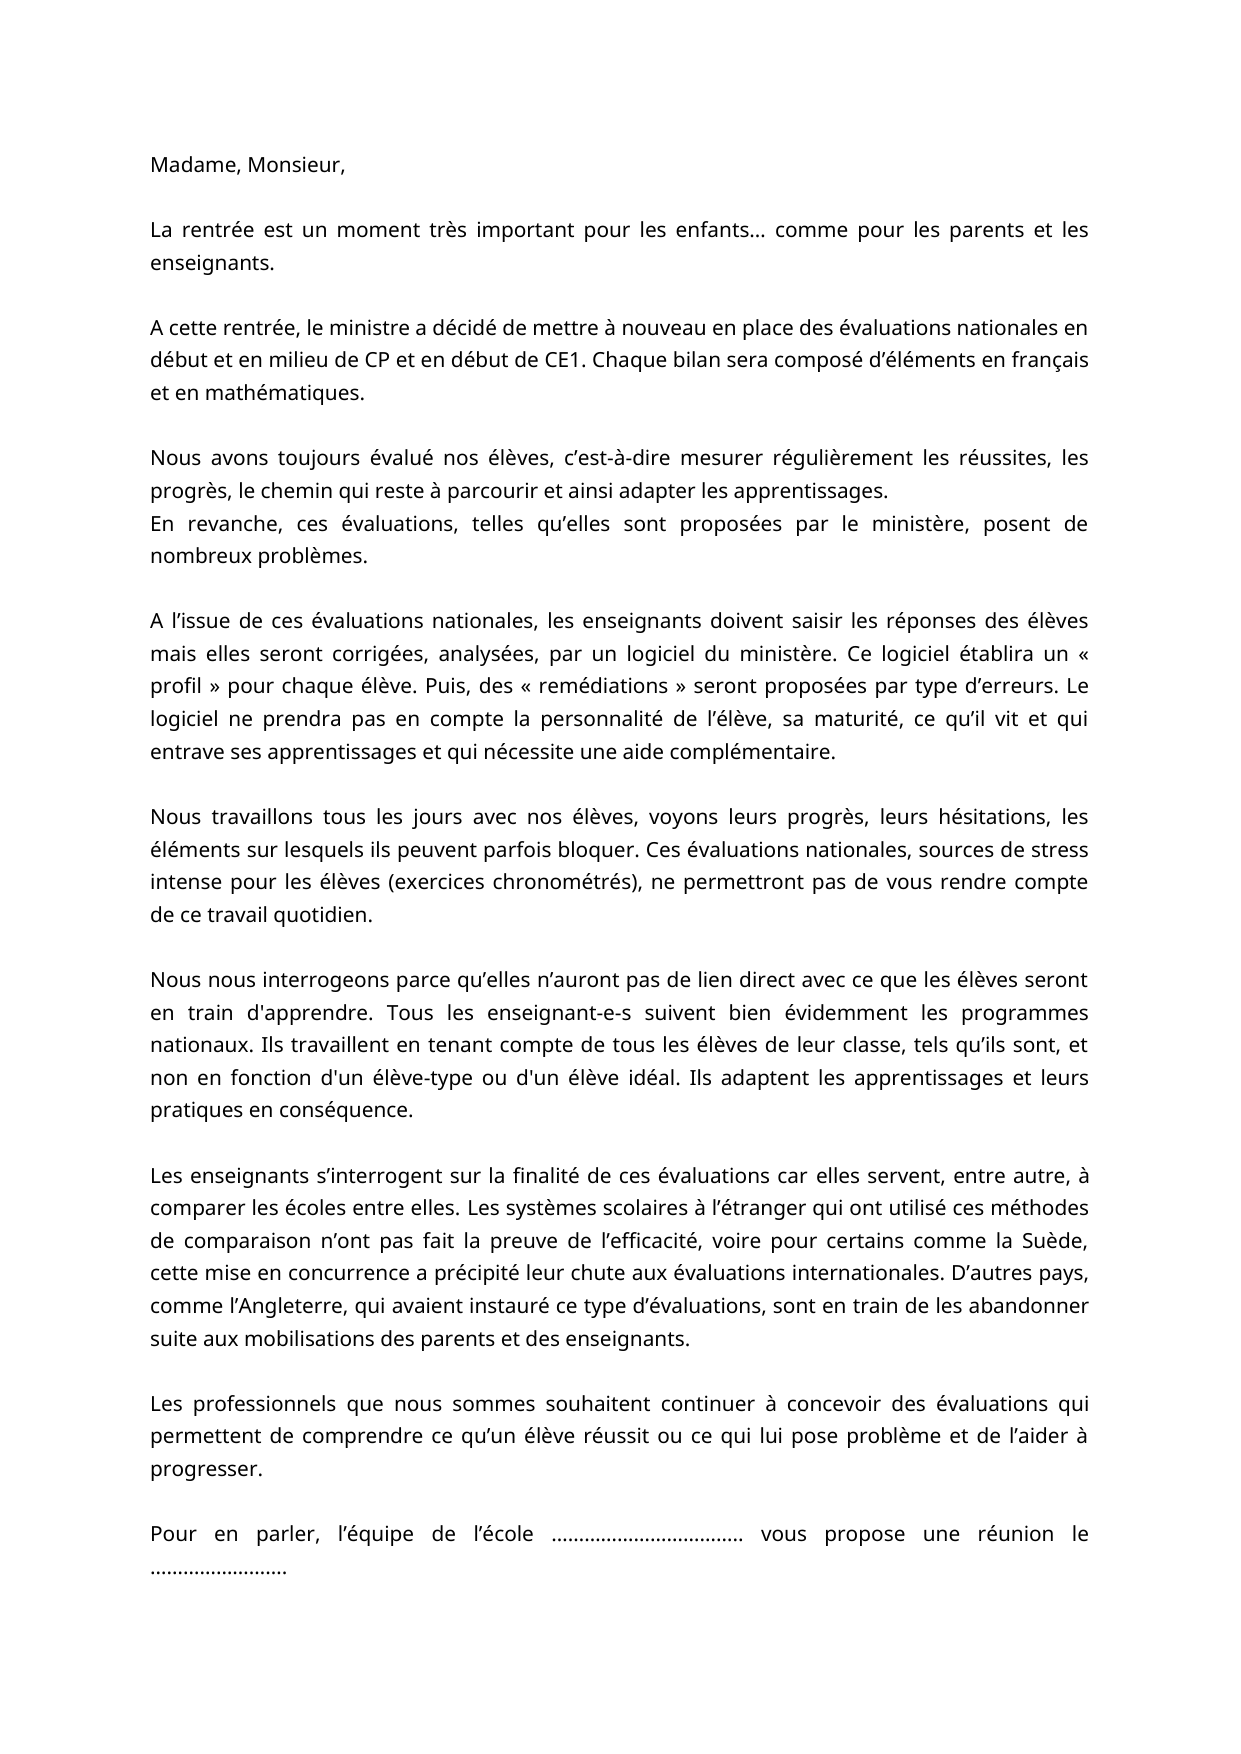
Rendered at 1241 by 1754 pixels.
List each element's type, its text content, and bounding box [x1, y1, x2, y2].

text Pour en parler, l’équipe de l’école …………………………….. vous propose une réunion le ……………………. [150, 1519, 1090, 1580]
text Les professionnels que nous sommes souhaitent continuer à concevoir des évaluations qui permettent de comprendre ce qu’un élève réussit ou ce qui lui pose problème et de l’aider à progresser. [150, 1389, 1090, 1483]
text La rentrée est un moment très important pour les enfants… comme pour les parents et les enseignants. [150, 215, 1090, 276]
text En revanche, ces évaluations, telles qu’elles sont proposées par le ministère, posent de nombreux problèmes. [150, 509, 1090, 570]
text Nous travaillons tous les jours avec nos élèves, voyons leurs progrès, leurs hésitations, les éléments sur lesquels ils peuvent parfois bloquer. Ces évaluations nationales, sources de stress intense pour les élèves (exercices chronométrés), ne permettront pas de vous rendre compte de ce travail quotidien. [150, 802, 1090, 928]
text A l’issue de ces évaluations nationales, les enseignants doivent saisir les réponses des élèves mais elles seront corrigées, analysées, par un logiciel du ministère. Ce logiciel établira un « profil » pour chaque élève. Puis, des « remédiations » seront proposées par type d’erreurs. Le logiciel ne prendra pas en compte la personnalité de l’élève, sa maturité, ce qu’il vit et qui entrave ses apprentissages et qui nécessite une aide complémentaire. [150, 606, 1090, 765]
text Nous avons toujours évalué nos élèves, c’est-à-dire mesurer régulièrement les réussites, les progrès, le chemin qui reste à parcourir et ainsi adapter les apprentissages. [150, 443, 1090, 504]
text Madame, Monsieur, [150, 150, 1090, 178]
text Les enseignants s’interrogent sur la finalité de ces évaluations car elles servent, entre autre, à comparer les écoles entre elles. Les systèmes scolaires à l’étranger qui ont utilisé ces méthodes de comparaison n’ont pas fait la preuve de l’efficacité, voire pour certains comme la Suède, cette mise en concurrence a précipité leur chute aux évaluations internationales. D’autres pays, comme l’Angleterre, qui avaient instauré ce type d’évaluations, sont en train de les abandonner suite aux mobilisations des parents et des enseignants. [150, 1161, 1090, 1352]
text A cette rentrée, le ministre a décidé de mettre à nouveau en place des évaluations nationales en début et en milieu de CP et en début de CE1. Chaque bilan sera composé d’éléments en français et en mathématiques. [150, 313, 1090, 407]
text Nous nous interrogeons parce qu’elles n’auront pas de lien direct avec ce que les élèves seront en train d'apprendre. Tous les enseignant-e-s suivent bien évidemment les programmes nationaux. Ils travaillent en tenant compte de tous les élèves de leur classe, tels qu’ils sont, et non en fonction d'un élève-type ou d'un élève idéal. Ils adaptent les apprentissages et leurs pratiques en conséquence. [150, 965, 1090, 1124]
